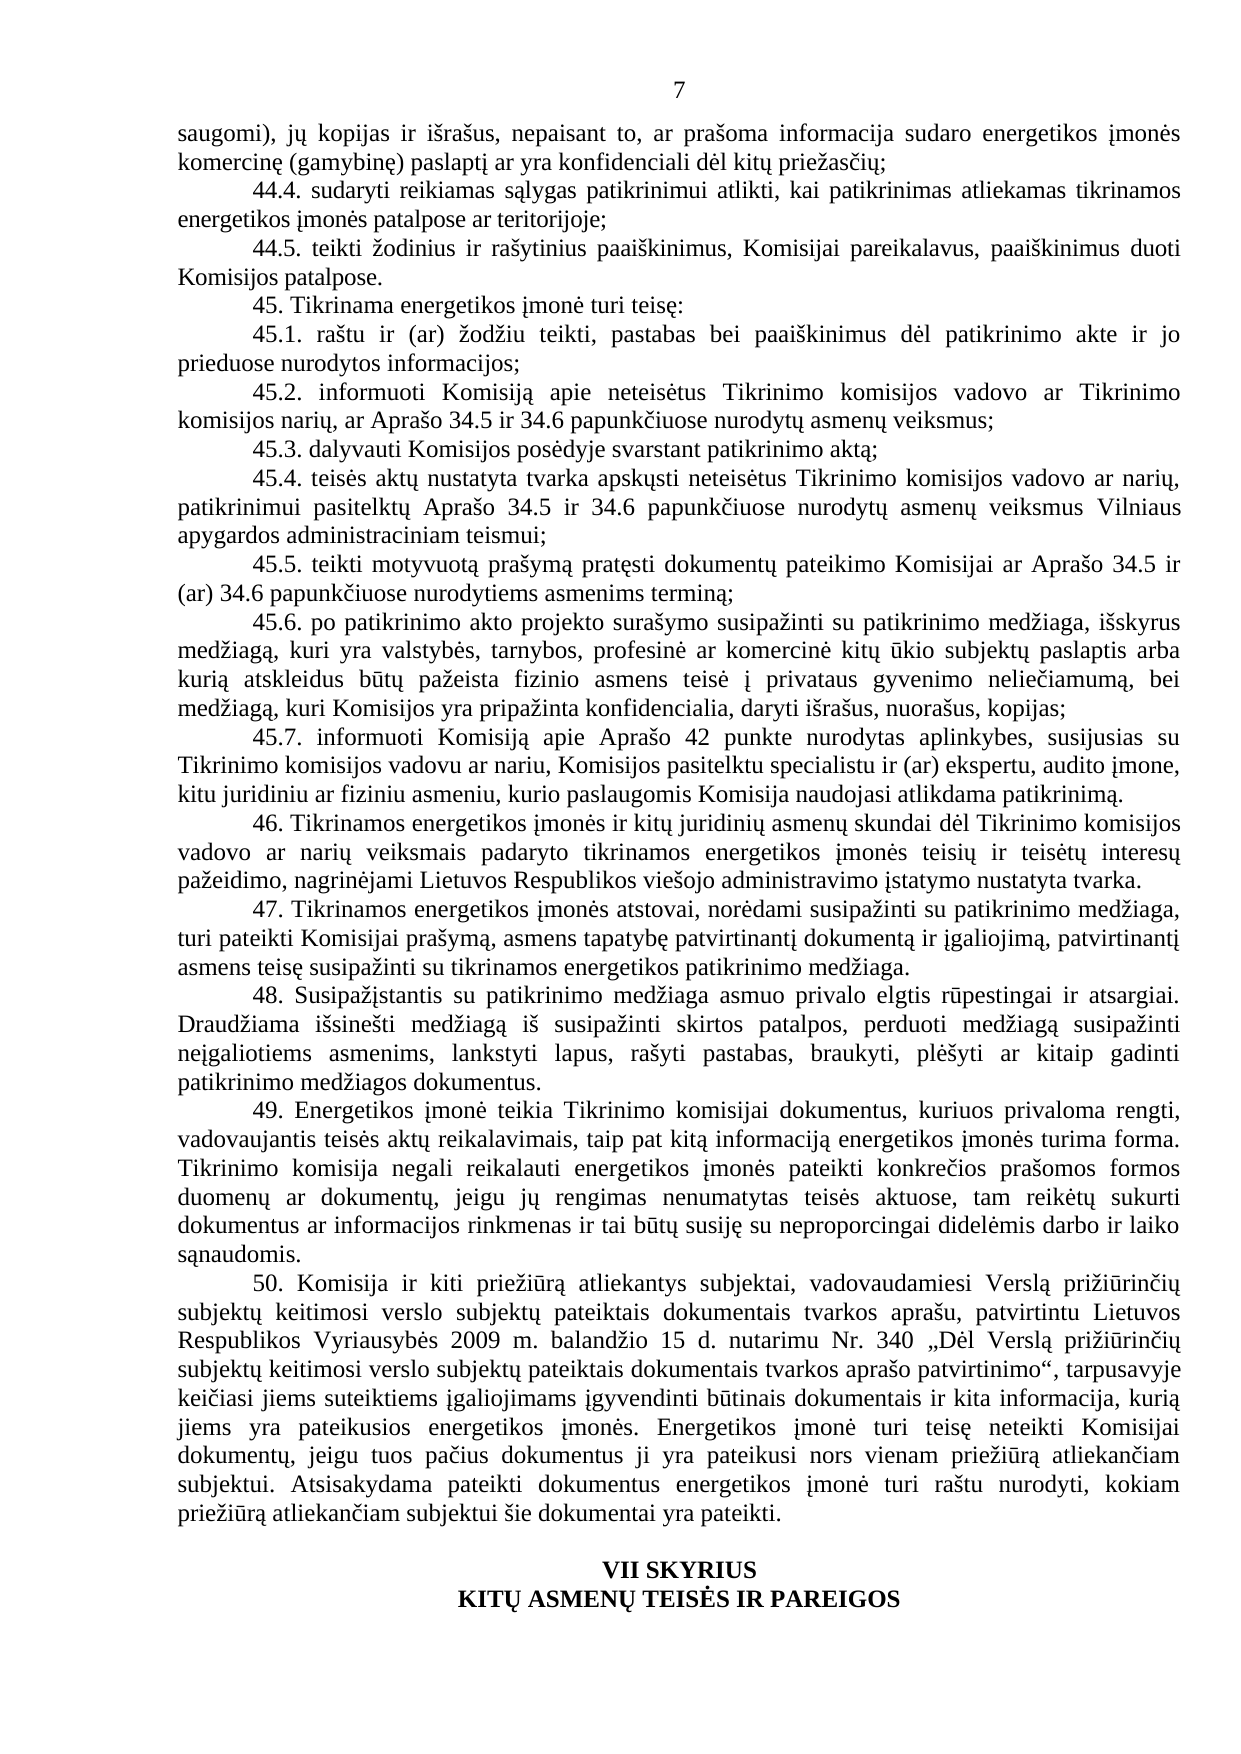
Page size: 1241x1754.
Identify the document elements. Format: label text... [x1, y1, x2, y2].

text 45.4. teisės aktų nustatyta tvarka apskųsti neteisėtus Tikrinimo komisijos vadovo ar narių, patikrinimui pasitelktų Aprašo 34.5 ir 34.6 papunkčiuose nurodytų asmenų veiksmus Vilniaus apygardos administraciniam teismui; [177, 463, 1181, 549]
text 49. Energetikos įmonė teikia Tikrinimo komisijai dokumentus, kuriuos privaloma rengti, vadovaujantis teisės aktų reikalavimais, taip pat kitą informaciją energetikos įmonės turima forma. Tikrinimo komisija negali reikalauti energetikos įmonės pateikti konkrečios prašomos formos duomenų ar dokumentų, jeigu jų rengimas nenumatytas teisės aktuose, tam reikėtų sukurti dokumentus ar informacijos rinkmenas ir tai būtų susiję su neproporcingai didelėmis darbo ir laiko sąnaudomis. [177, 1096, 1181, 1268]
text 44.5. teikti žodinius ir rašytinius paaiškinimus, Komisijai pareikalavus, paaiškinimus duoti Komisijos patalpose. [177, 233, 1181, 291]
text 48. Susipažįstantis su patikrinimo medžiaga asmuo privalo elgtis rūpestingai ir atsargiai. Draudžiama išsinešti medžiagą iš susipažinti skirtos patalpos, perduoti medžiagą susipažinti neįgaliotiems asmenims, lankstyti lapus, rašyti pastabas, braukyti, plėšyti ar kitaip gadinti patikrinimo medžiagos dokumentus. [177, 981, 1181, 1096]
text 45. Tikrinama energetikos įmonė turi teisę: [177, 291, 1181, 319]
text 44.4. sudaryti reikiamas sąlygas patikrinimui atlikti, kai patikrinimas atliekamas tikrinamos energetikos įmonės patalpose ar teritorijoje; [177, 176, 1181, 233]
text 50. Komisija ir kiti priežiūrą atliekantys subjektai, vadovaudamiesi Verslą prižiūrinčių subjektų keitimosi verslo subjektų pateiktais dokumentais tvarkos aprašu, patvirtintu Lietuvos Respublikos Vyriausybės 2009 m. balandžio 15 d. nutarimu Nr. 340 „Dėl Verslą prižiūrinčių subjektų keitimosi verslo subjektų pateiktais dokumentais tvarkos aprašo patvirtinimo“, tarpusavyje keičiasi jiems suteiktiems įgaliojimams įgyvendinti būtinais dokumentais ir kita informacija, kurią jiems yra pateikusios energetikos įmonės. Energetikos įmonė turi teisę neteikti Komisijai dokumentų, jeigu tuos pačius dokumentus ji yra pateikusi nors vienam priežiūrą atliekančiam subjektui. Atsisakydama pateikti dokumentus energetikos įmonė turi raštu nurodyti, kokiam priežiūrą atliekančiam subjektui šie dokumentai yra pateikti. [177, 1268, 1181, 1527]
text VII SKYRIUS [177, 1556, 1181, 1584]
text 45.2. informuoti Komisiją apie neteisėtus Tikrinimo komisijos vadovo ar Tikrinimo komisijos narių, ar Aprašo 34.5 ir 34.6 papunkčiuose nurodytų asmenų veiksmus; [177, 377, 1181, 434]
text 45.3. dalyvauti Komisijos posėdyje svarstant patikrinimo aktą; [177, 434, 1181, 463]
text 45.1. raštu ir (ar) žodžiu teikti, pastabas bei paaiškinimus dėl patikrinimo akte ir jo prieduose nurodytos informacijos; [177, 319, 1181, 377]
text saugomi), jų kopijas ir išrašus, nepaisant to, ar prašoma informacija sudaro energetikos įmonės komercinę (gamybinę) paslaptį ar yra konfidenciali dėl kitų priežasčių; [177, 118, 1181, 176]
text KITŲ ASMENŲ TEISĖS IR PAREIGOS [177, 1584, 1181, 1613]
text 45.5. teikti motyvuotą prašymą pratęsti dokumentų pateikimo Komisijai ar Aprašo 34.5 ir (ar) 34.6 papunkčiuose nurodytiems asmenims terminą; [177, 549, 1181, 607]
text 45.6. po patikrinimo akto projekto surašymo susipažinti su patikrinimo medžiaga, išskyrus medžiagą, kuri yra valstybės, tarnybos, profesinė ar komercinė kitų ūkio subjektų paslaptis arba kurią atskleidus būtų pažeista fizinio asmens teisė į privataus gyvenimo neliečiamumą, bei medžiagą, kuri Komisijos yra pripažinta konfidencialia, daryti išrašus, nuorašus, kopijas; [177, 607, 1181, 722]
text 47. Tikrinamos energetikos įmonės atstovai, norėdami susipažinti su patikrinimo medžiaga, turi pateikti Komisijai prašymą, asmens tapatybę patvirtinantį dokumentą ir įgaliojimą, patvirtinantį asmens teisę susipažinti su tikrinamos energetikos patikrinimo medžiaga. [177, 894, 1181, 981]
text 45.7. informuoti Komisiją apie Aprašo 42 punkte nurodytas aplinkybes, susijusias su Tikrinimo komisijos vadovu ar nariu, Komisijos pasitelktu specialistu ir (ar) ekspertu, audito įmone, kitu juridiniu ar fiziniu asmeniu, kurio paslaugomis Komisija naudojasi atlikdama patikrinimą. [177, 722, 1181, 808]
text 46. Tikrinamos energetikos įmonės ir kitų juridinių asmenų skundai dėl Tikrinimo komisijos vadovo ar narių veiksmais padaryto tikrinamos energetikos įmonės teisių ir teisėtų interesų pažeidimo, nagrinėjami Lietuvos Respublikos viešojo administravimo įstatymo nustatyta tvarka. [177, 808, 1181, 894]
